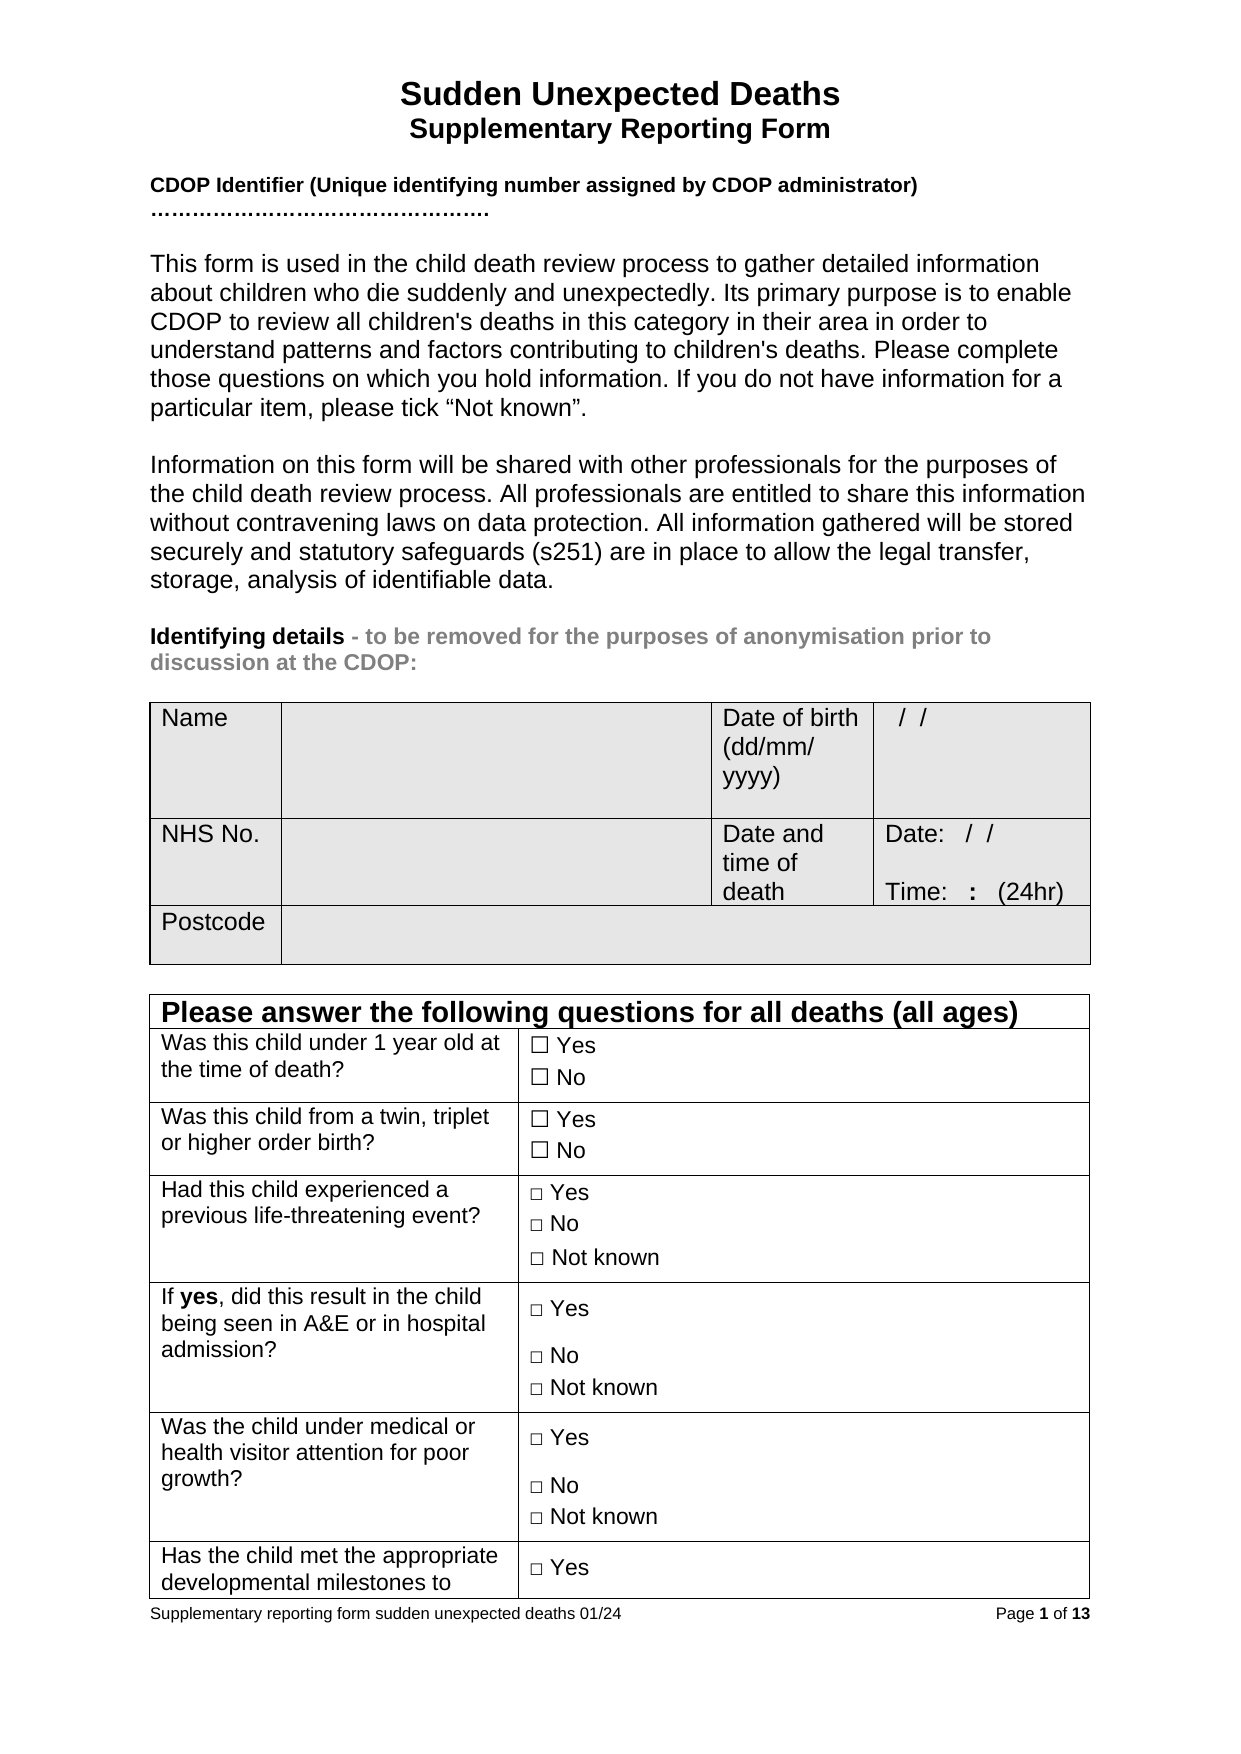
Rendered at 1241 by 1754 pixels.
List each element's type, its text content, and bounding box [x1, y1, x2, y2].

table_header / / [874, 703, 1090, 818]
table_cell ☐ Yes ☐ No ☐ Not known [519, 1176, 1089, 1282]
table_header [282, 703, 711, 818]
table_cell ☐ Yes [519, 1542, 1089, 1598]
text This form is used in the child death review process to gather detailed information about children who die suddenly and unexpectedly. Its primary purpose is to enable CDOP to review all children's deaths in this category in their area in order to understand patterns and factors contributing to children's deaths. Please complete those questions on which you hold information. If you do not have information for a particular item, please tick “Not known”. [150, 249, 1090, 422]
table_cell Date and time of death [712, 819, 873, 905]
table_cell [282, 906, 1090, 964]
table_cell Had this child experienced a previous life-threatening event? [150, 1176, 518, 1282]
table_cell ☐ Yes ☐ No [519, 1103, 1089, 1175]
table_cell Was the child under medical or health visitor attention for poor growth? [150, 1413, 518, 1541]
table_header Please answer the following questions for all deaths (all ages) [150, 995, 1089, 1028]
table_cell Has the child met the appropriate developmental milestones to [150, 1542, 518, 1598]
table_cell Was this child under 1 year old at the time of death? [150, 1029, 518, 1102]
table_cell [282, 819, 711, 905]
table_cell ☐ Yes ☐ No [519, 1029, 1089, 1102]
table_cell Date: / / Time: : (24hr) [874, 819, 1090, 905]
table_cell ☐ Yes ☐ No ☐ Not known [519, 1413, 1089, 1541]
table_header Date of birth (dd/mm/yyyy) [712, 703, 873, 818]
table_cell If yes, did this result in the child being seen in A&E or in hospital admission? [150, 1283, 518, 1412]
table_cell Was this child from a twin, triplet or higher order birth? [150, 1103, 518, 1175]
table_cell Postcode [151, 906, 281, 964]
table_cell NHS No. [151, 819, 281, 905]
table_cell ☐ Yes ☐ No ☐ Not known [519, 1283, 1089, 1412]
table_header Name [151, 703, 281, 818]
text Identifying details - to be removed for the purposes of anonymisation prior to discussion at the CDOP: [150, 623, 1090, 676]
text Information on this form will be shared with other professionals for the purposes of the child death review process. All professionals are entitled to share this information without contravening laws on data protection. All information gathered will be stored securely and statutory safeguards (s251) are in place to allow the legal transfer, storage, analysis of identifiable data. [150, 451, 1090, 594]
